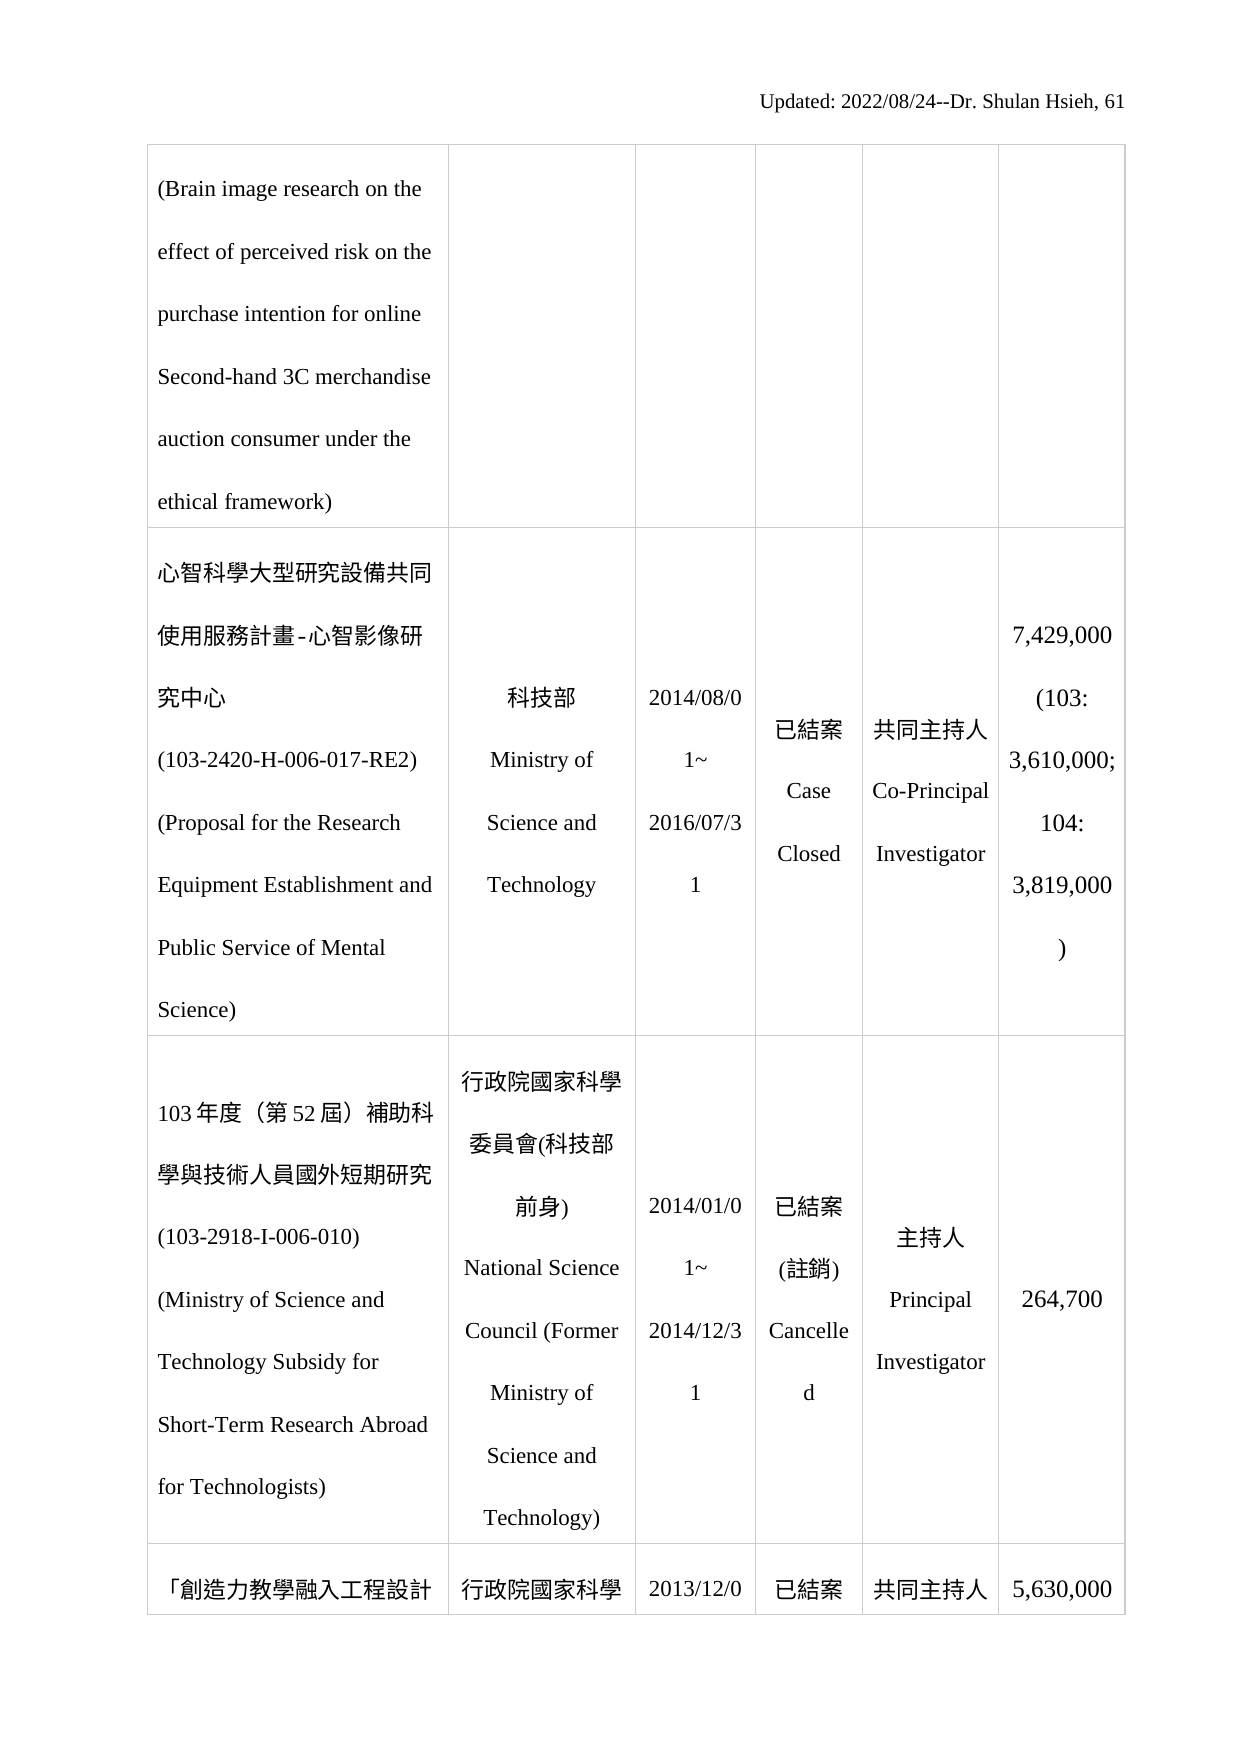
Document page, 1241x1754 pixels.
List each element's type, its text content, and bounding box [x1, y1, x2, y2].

table_cell 「創造力教學融入工程設計 [148, 1544, 448, 1614]
table_cell 心智科學大型研究設備共同使用服務計畫-心智影像研究中心 (103-2420-H-006-017-RE2) (Proposal for the Research Equipment Establishment and Public Service of Mental Science) [148, 528, 448, 1035]
table_cell 共同主持人 [863, 1544, 998, 1614]
table_cell 科技部 Ministry of Science and Technology [449, 528, 635, 1035]
table_cell [863, 145, 998, 527]
table_cell 主持人Principal Investigator [863, 1036, 998, 1543]
table_cell (Brain image research on the effect of perceived risk on the purchase intention for online Second-hand 3C merchandise auction consumer under the ethical framework) [148, 145, 448, 527]
table_cell 已結案Case Closed [756, 528, 862, 1035]
table_cell [636, 145, 755, 527]
table_cell [449, 145, 635, 527]
table_cell 2014/08/01~ 2016/07/31 [636, 528, 755, 1035]
table_cell 7,429,000 (103: 3,610,000; 104: 3,819,000) [999, 528, 1124, 1035]
table_cell 5,630,000 [999, 1544, 1124, 1614]
table_cell 264,700 [999, 1036, 1124, 1543]
table_cell [756, 145, 862, 527]
table_cell 共同主持人 Co-Principal Investigator [863, 528, 998, 1035]
table_cell [999, 145, 1124, 527]
table_cell 已結案 [756, 1544, 862, 1614]
table_cell 已結案(註銷) Cancelled [756, 1036, 862, 1543]
table_cell 行政院國家科學委員會(科技部前身) National Science Council (Former Ministry of Science and Technology) [449, 1036, 635, 1543]
table_cell 103年度（第52屆）補助科學與技術人員國外短期研究 (103-2918-I-006-010) (Ministry of Science and Technology Subsidy for Short-Term Research Abroad for Technologists) [148, 1036, 448, 1543]
table_cell 2013/12/0 [636, 1544, 755, 1614]
table_cell 2014/01/01~ 2014/12/31 [636, 1036, 755, 1543]
table_cell 行政院國家科學 [449, 1544, 635, 1614]
